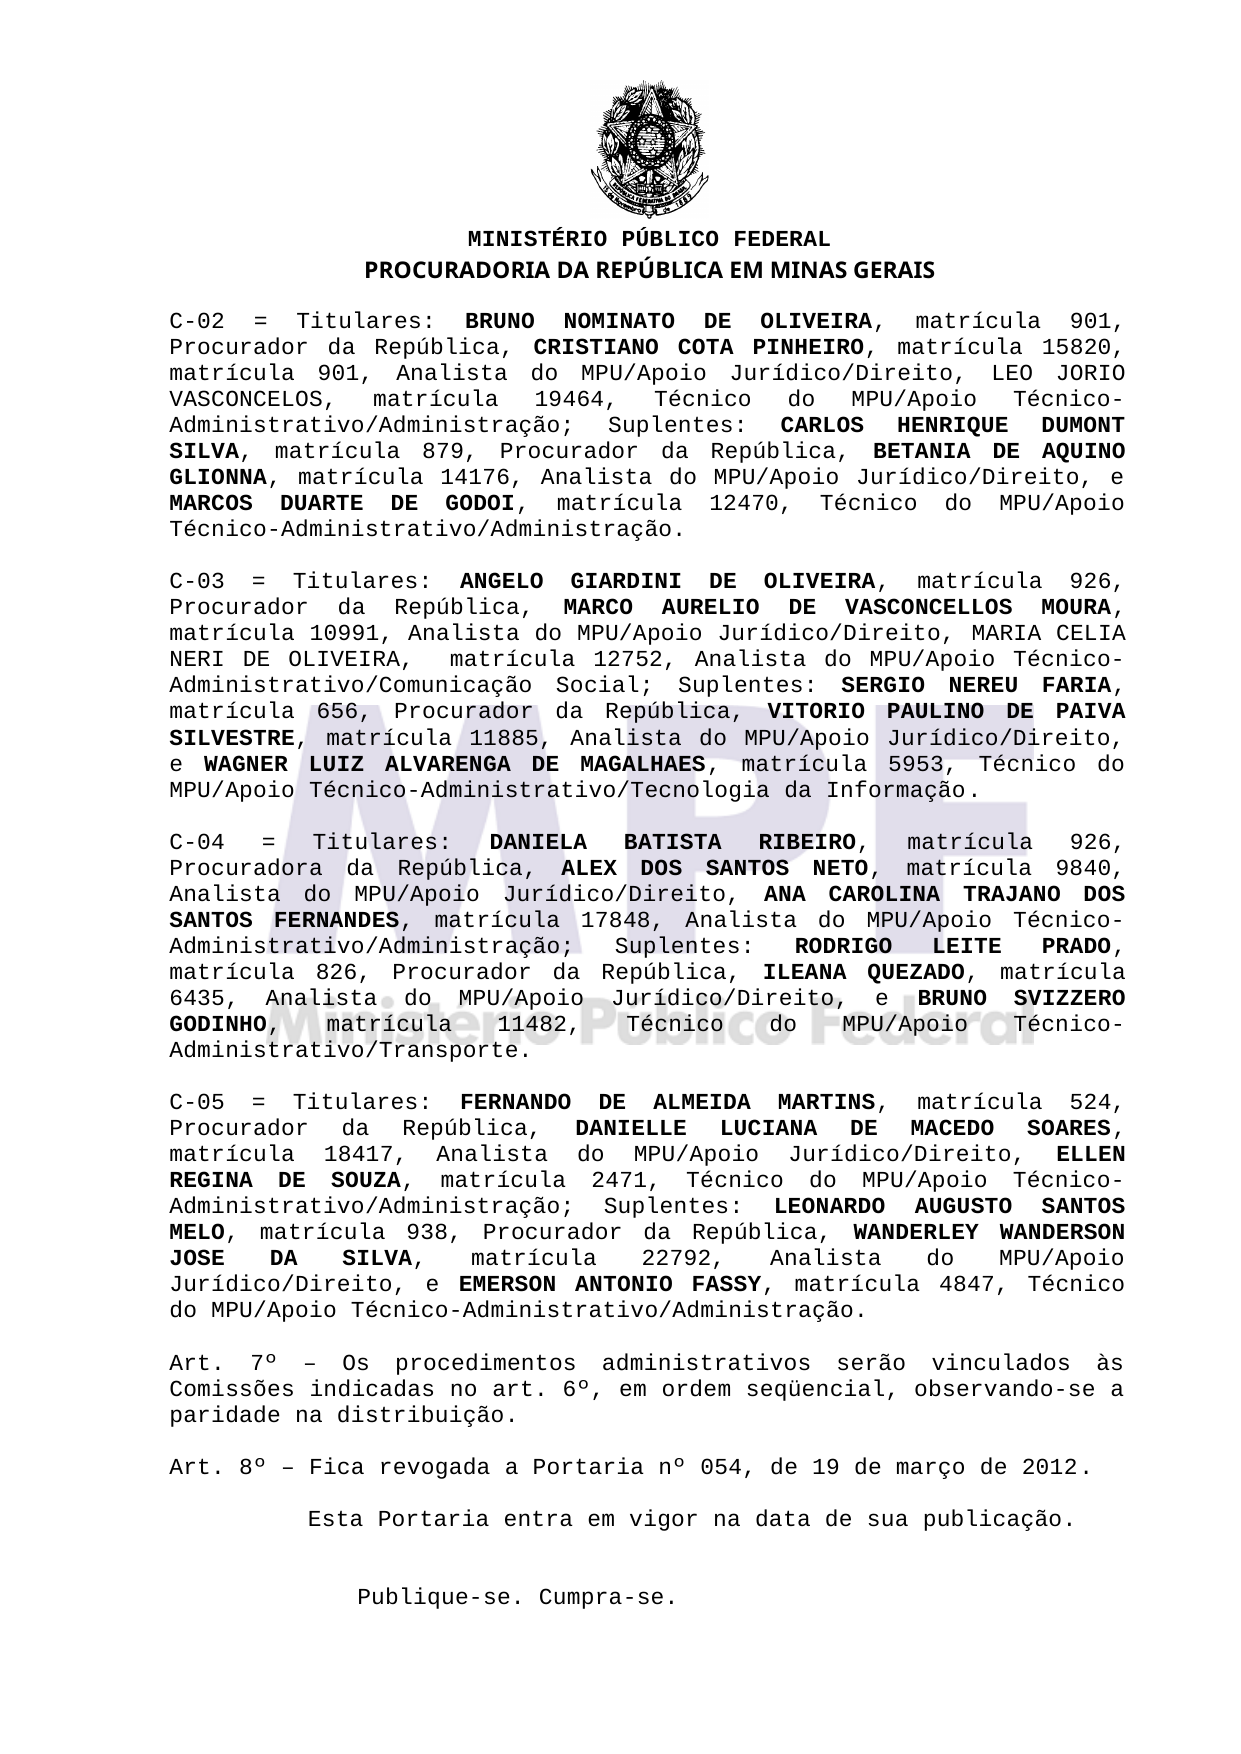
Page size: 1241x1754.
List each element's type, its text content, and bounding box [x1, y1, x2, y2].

text Art. 8º – Fica revogada a Portaria nº 054, de 19 de março de 2012. [169, 1455, 1126, 1481]
text C-03 = Titulares: ANGELO GIARDINI DE OLIVEIRA, matrícula 926, Procurador da República, MARCO AURELIO DE VASCONCELLOS MOURA, matrícula 10991, Analista do MPU/Apoio Jurídico/Direito, MARIA CELIA NERI DE OLIVEIRA, matrícula 12752, Analista do MPU/Apoio Técnico-Administrativo/Comunicação Social; Suplentes: SERGIO NEREU FARIA, matrícula 656, Procurador da República, VITORIO PAULINO DE PAIVA SILVESTRE, matrícula 11885, Analista do MPU/Apoio Jurídico/Direito, e WAGNER LUIZ ALVARENGA DE MAGALHAES, matrícula 5953, Técnico do MPU/Apoio Técnico-Administrativo/Tecnologia da Informação. [169, 570, 1126, 804]
text C-04 = Titulares: DANIELA BATISTA RIBEIRO, matrícula 926, Procuradora da República, ALEX DOS SANTOS NETO, matrícula 9840, Analista do MPU/Apoio Jurídico/Direito, ANA CAROLINA TRAJANO DOS SANTOS FERNANDES, matrícula 17848, Analista do MPU/Apoio Técnico-Administrativo/Administração; Suplentes: RODRIGO LEITE PRADO, matrícula 826, Procurador da República, ILEANA QUEZADO, matrícula 6435, Analista do MPU/Apoio Jurídico/Direito, e BRUNO SVIZZERO GODINHO, matrícula 11482, Técnico do MPU/Apoio Técnico-Administrativo/Transporte. [169, 830, 1126, 1064]
picture [266, 804, 1034, 830]
picture [590, 80, 709, 219]
text Esta Portaria entra em vigor na data de sua publicação. [308, 1507, 1126, 1533]
text Publique-se. Cumpra-se. [169, 1585, 1126, 1611]
text C-02 = Titulares: BRUNO NOMINATO DE OLIVEIRA, matrícula 901, Procurador da República, CRISTIANO COTA PINHEIRO, matrícula 15820, matrícula 901, Analista do MPU/Apoio Jurídico/Direito, LEO JORIO VASCONCELOS, matrícula 19464, Técnico do MPU/Apoio Técnico-Administrativo/Administração; Suplentes: CARLOS HENRIQUE DUMONT SILVA, matrícula 879, Procurador da República, BETANIA DE AQUINO GLIONNA, matrícula 14176, Analista do MPU/Apoio Jurídico/Direito, e MARCOS DUARTE DE GODOI, matrícula 12470, Técnico do MPU/Apoio Técnico-Administrativo/Administração. [169, 309, 1126, 544]
text Art. 7º – Os procedimentos administrativos serão vinculados às Comissões indicadas no art. 6º, em ordem seqüencial, observando-se a paridade na distribuição. [169, 1351, 1126, 1429]
text C-05 = Titulares: FERNANDO DE ALMEIDA MARTINS, matrícula 524, Procurador da República, DANIELLE LUCIANA DE MACEDO SOARES, matrícula 18417, Analista do MPU/Apoio Jurídico/Direito, ELLEN REGINA DE SOUZA, matrícula 2471, Técnico do MPU/Apoio Técnico-Administrativo/Administração; Suplentes: LEONARDO AUGUSTO SANTOS MELO, matrícula 938, Procurador da República, WANDERLEY WANDERSON JOSE DA SILVA, matrícula 22792, Analista do MPU/Apoio Jurídico/Direito, e EMERSON ANTONIO FASSY, matrícula 4847, Técnico do MPU/Apoio Técnico-Administrativo/Administração. [169, 1091, 1126, 1325]
